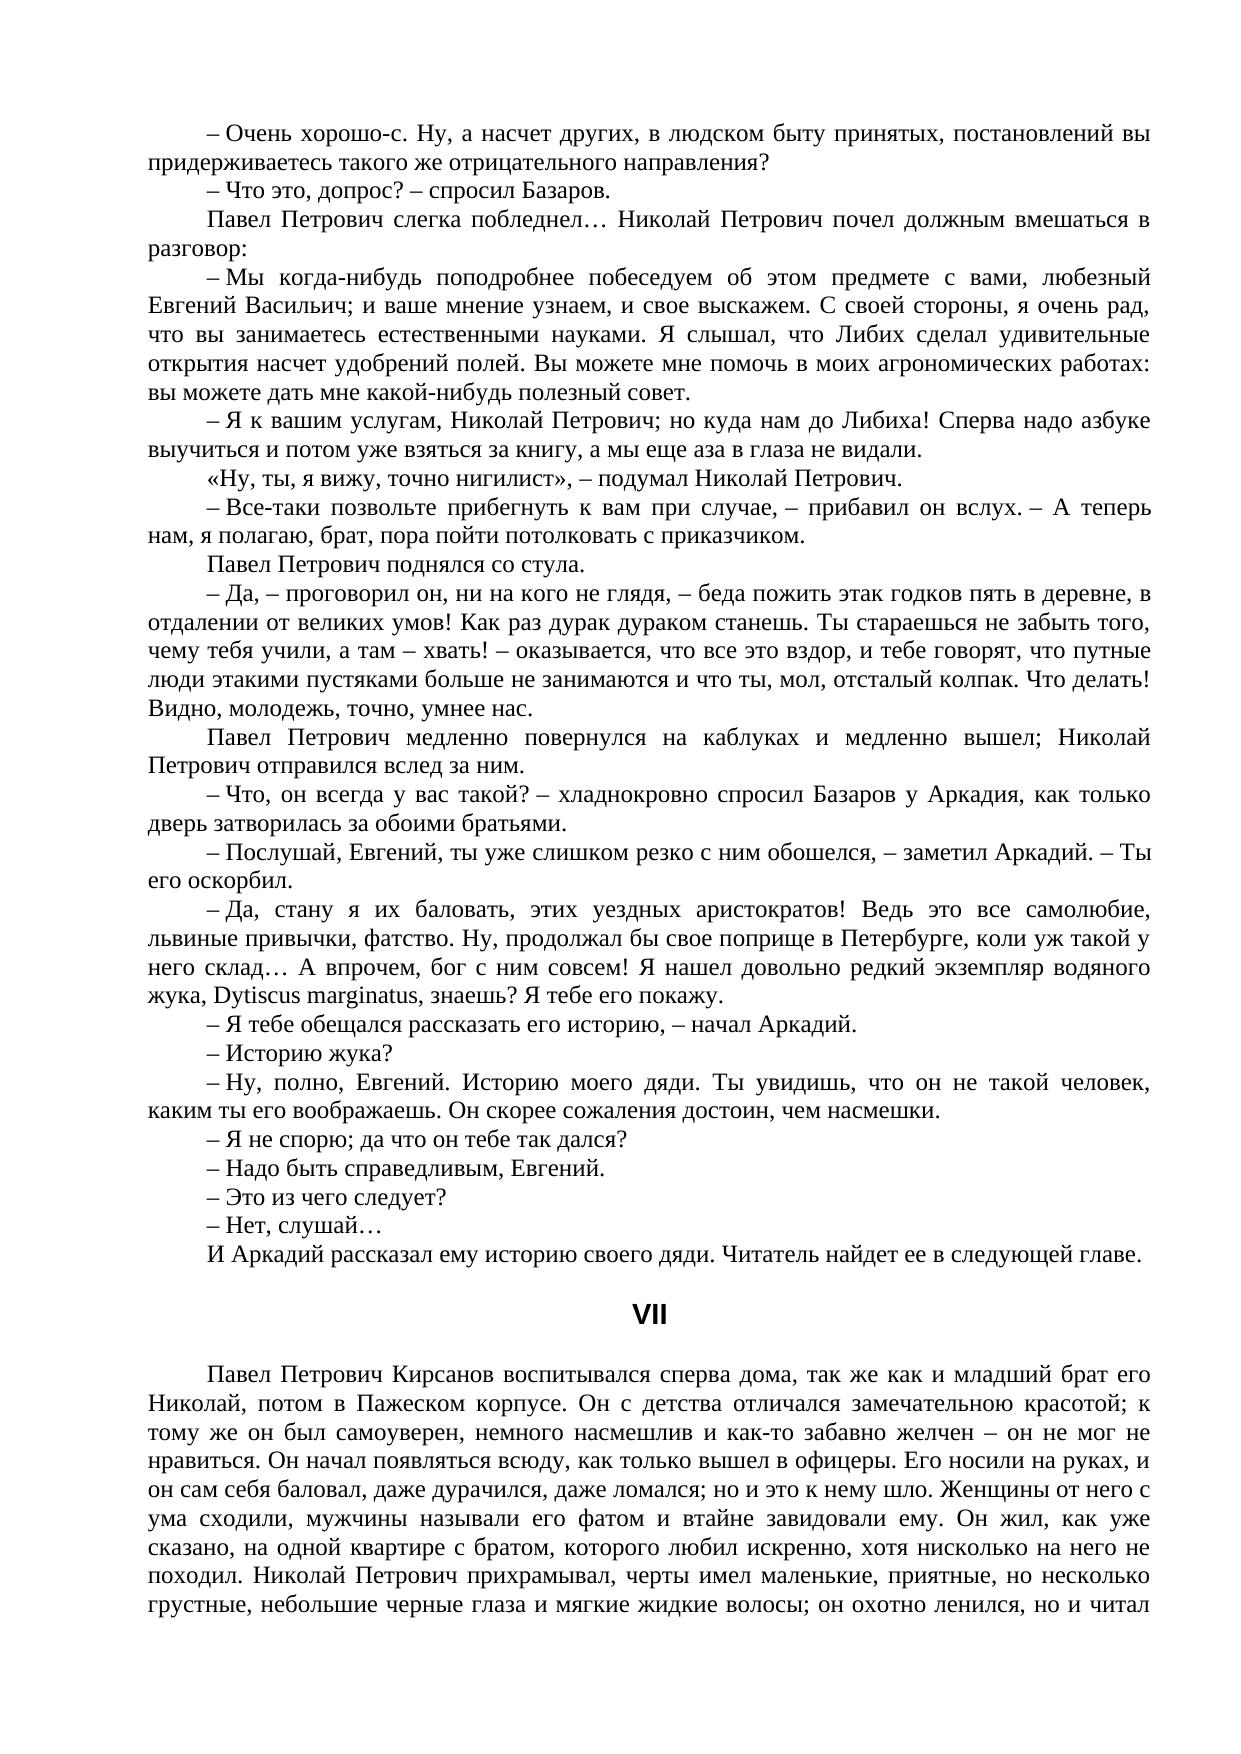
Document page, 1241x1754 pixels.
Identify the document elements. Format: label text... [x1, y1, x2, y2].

text – Я тебе обещался рассказать его историю, – начал Аркадий. [148, 1009, 1152, 1038]
text – Историю жука? [148, 1038, 1152, 1067]
text Павел Петрович слегка побледнел… Николай Петрович почел должным вмешаться в разговор: [148, 204, 1152, 262]
text – Что это, допрос? – спросил Базаров. [148, 176, 1152, 204]
text – Я не спорю; да что он тебе так дался? [148, 1124, 1152, 1153]
text Павел Петрович медленно повернулся на каблуках и медленно вышел; Николай Петрович отправился вслед за ним. [148, 722, 1152, 779]
text – Я к вашим услугам, Николай Петрович; но куда нам до Либиха! Сперва надо азбуке выучиться и потом уже взяться за книгу, а мы еще аза в глаза не видали. [148, 406, 1152, 463]
text – Послушай, Евгений, ты уже слишком резко с ним обошелся, – заметил Аркадий. – Ты его оскорбил. [148, 837, 1152, 894]
text – Да, – проговорил он, ни на кого не глядя, – беда пожить этак годков пять в деревне, в отдалении от великих умов! Как раз дурак дураком станешь. Ты стараешься не забыть того, чему тебя учили, а там – хвать! – оказывается, что все это вздор, и тебе говорят, что путные люди этакими пустяками больше не занимаются и что ты, мол, отсталый колпак. Что делать! Видно, молодежь, точно, умнее нас. [148, 578, 1152, 722]
text Павел Петрович Кирсанов воспитывался сперва дома, так же как и младший брат его Николай, потом в Пажеском корпусе. Он с детства отличался замечательною красотой; к тому же он был самоуверен, немного насмешлив и как-то забавно желчен – он не мог не нравиться. Он начал появляться всюду, как только вышел в офицеры. Его носили на руках, и он сам себя баловал, даже дурачился, даже ломался; но и это к нему шло. Женщины от него с ума сходили, мужчины называли его фатом и втайне завидовали ему. Он жил, как уже сказано, на одной квартире с братом, которого любил искренно, хотя нисколько на него не походил. Николай Петрович прихрамывал, черты имел маленькие, приятные, но несколько грустные, небольшие черные глаза и мягкие жидкие волосы; он охотно ленился, но и читал [148, 1359, 1152, 1618]
text Павел Петрович поднялся со стула. [148, 549, 1152, 578]
text – Ну, полно, Евгений. Историю моего дяди. Ты увидишь, что он не такой человек, каким ты его воображаешь. Он скорее сожаления достоин, чем насмешки. [148, 1067, 1152, 1124]
text И Аркадий рассказал ему историю своего дяди. Читатель найдет ее в следующей главе. [148, 1239, 1152, 1268]
text – Все-таки позвольте прибегнуть к вам при случае, – прибавил он вслух. – А теперь нам, я полагаю, брат, пора пойти потолковать с приказчиком. [148, 492, 1152, 549]
text – Что, он всегда у вас такой? – хладнокровно спросил Базаров у Аркадия, как только дверь затворилась за обоими братьями. [148, 779, 1152, 837]
text – Мы когда-нибудь поподробнее побеседуем об этом предмете с вами, любезный Евгений Васильич; и ваше мнение узнаем, и свое выскажем. С своей стороны, я очень рад, что вы занимаетесь естественными науками. Я слышал, что Либих сделал удивительные открытия насчет удобрений полей. Вы можете мне помочь в моих агрономических работах: вы можете дать мне какой-нибудь полезный совет. [148, 262, 1152, 406]
text – Очень хорошо-с. Ну, а насчет других, в людском быту принятых, постановлений вы придерживаетесь такого же отрицательного направления? [148, 118, 1152, 176]
text – Это из чего следует? [148, 1182, 1152, 1211]
text – Нет, слушай… [148, 1211, 1152, 1239]
text – Да, стану я их баловать, этих уездных аристократов! Ведь это все самолюбие, львиные привычки, фатство. Ну, продолжал бы свое поприще в Петербурге, коли уж такой у него склад… А впрочем, бог с ним совсем! Я нашел довольно редкий экземпляр водяного жука, Dytiscus marginatus, знаешь? Я тебе его покажу. [148, 894, 1152, 1009]
subtitle VII [148, 1297, 1152, 1330]
text «Ну, ты, я вижу, точно нигилист», – подумал Николай Петрович. [148, 463, 1152, 492]
text – Надо быть справедливым, Евгений. [148, 1153, 1152, 1182]
